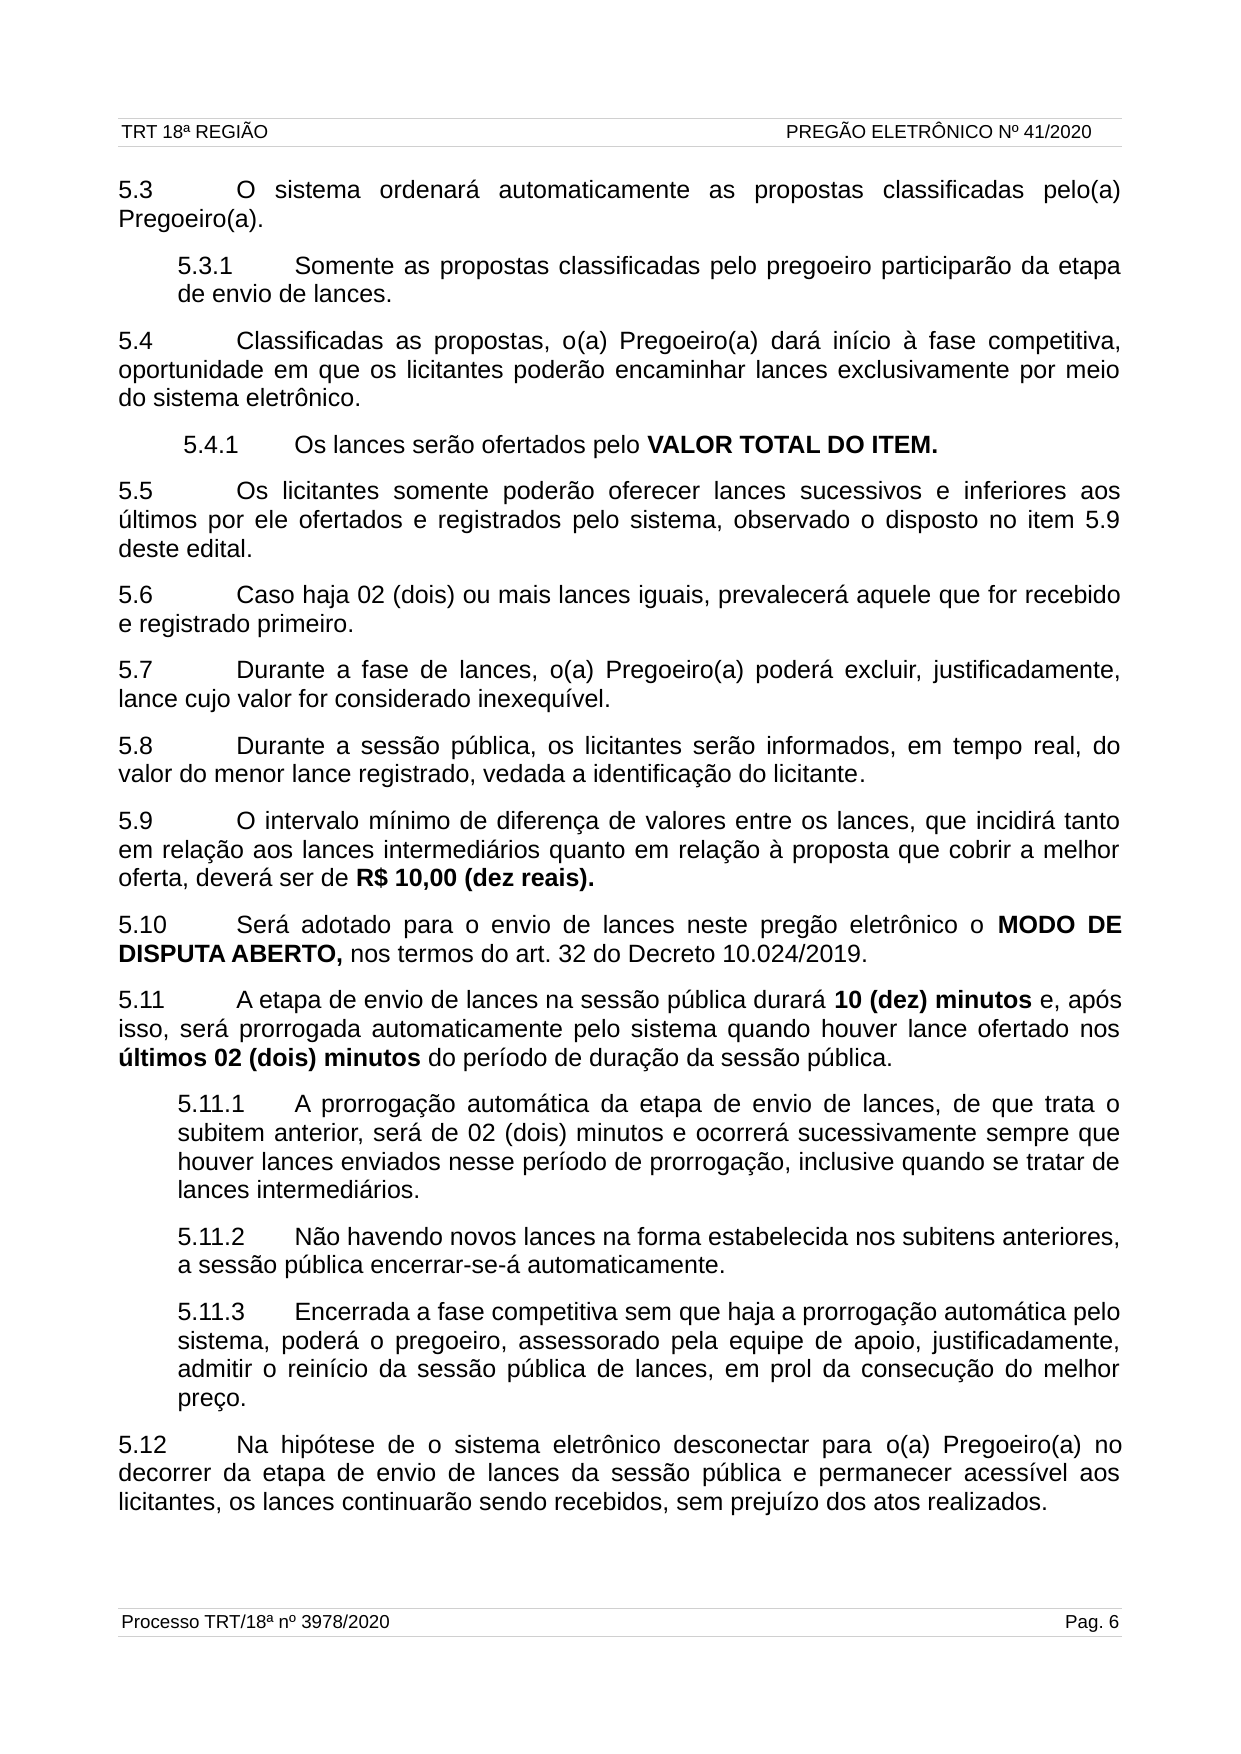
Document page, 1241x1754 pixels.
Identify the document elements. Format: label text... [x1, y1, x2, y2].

text 5.10 Será adotado para o envio de lances neste pregão eletrônico o MODO DE DISPUTA ABERTO, nos termos do art. 32 do Decreto 10.024/2019. [118, 910, 1122, 967]
text 5.4 Classificadas as propostas, o(a) Pregoeiro(a) dará início à fase competitiva, oportunidade em que os licitantes poderão encaminhar lances exclusivamente por meio do sistema eletrônico. [118, 326, 1122, 412]
text 5.12 Na hipótese de o sistema eletrônico desconectar para o(a) Pregoeiro(a) no decorrer da etapa de envio de lances da sessão pública e permanecer acessível aos licitantes, os lances continuarão sendo recebidos, sem prejuízo dos atos realizados. [118, 1429, 1122, 1516]
text 5.11 A etapa de envio de lances na sessão pública durará 10 (dez) minutos e, após isso, será prorrogada automaticamente pelo sistema quando houver lance ofertado nos últimos 02 (dois) minutos do período de duração da sessão pública. [118, 985, 1122, 1071]
text 5.11.3 Encerrada a fase competitiva sem que haja a prorrogação automática pelo sistema, poderá o pregoeiro, assessorado pela equipe de apoio, justificadamente, admitir o reinício da sessão pública de lances, em prol da consecução do melhor preço. [177, 1297, 1122, 1412]
text 5.11.2 Não havendo novos lances na forma estabelecida nos subitens anteriores, a sessão pública encerrar-se-á automaticamente. [177, 1222, 1122, 1279]
text 5.5 Os licitantes somente poderão oferecer lances sucessivos e inferiores aos últimos por ele ofertados e registrados pelo sistema, observado o disposto no item 5.9 deste edital. [118, 476, 1122, 562]
text 5.9 O intervalo mínimo de diferença de valores entre os lances, que incidirá tanto em relação aos lances intermediários quanto em relação à proposta que cobrir a melhor oferta, deverá ser de R$ 10,00 (dez reais). [118, 806, 1122, 892]
text 5.6 Caso haja 02 (dois) ou mais lances iguais, prevalecerá aquele que for recebido e registrado primeiro. [118, 580, 1122, 638]
text 5.8 Durante a sessão pública, os licitantes serão informados, em tempo real, do valor do menor lance registrado, vedada a identificação do licitante. [118, 731, 1122, 788]
text 5.4.1 Os lances serão ofertados pelo VALOR TOTAL DO ITEM. [183, 430, 1122, 458]
text 5.11.1 A prorrogação automática da etapa de envio de lances, de que trata o subitem anterior, será de 02 (dois) minutos e ocorrerá sucessivamente sempre que houver lances enviados nesse período de prorrogação, inclusive quando se tratar de lances intermediários. [177, 1089, 1122, 1204]
text 5.7 Durante a fase de lances, o(a) Pregoeiro(a) poderá excluir, justificadamente, lance cujo valor for considerado inexequível. [118, 655, 1122, 713]
text 5.3.1 Somente as propostas classificadas pelo pregoeiro participarão da etapa de envio de lances. [177, 251, 1122, 308]
text 5.3 O sistema ordenará automaticamente as propostas classificadas pelo(a) Pregoeiro(a). [118, 175, 1122, 233]
